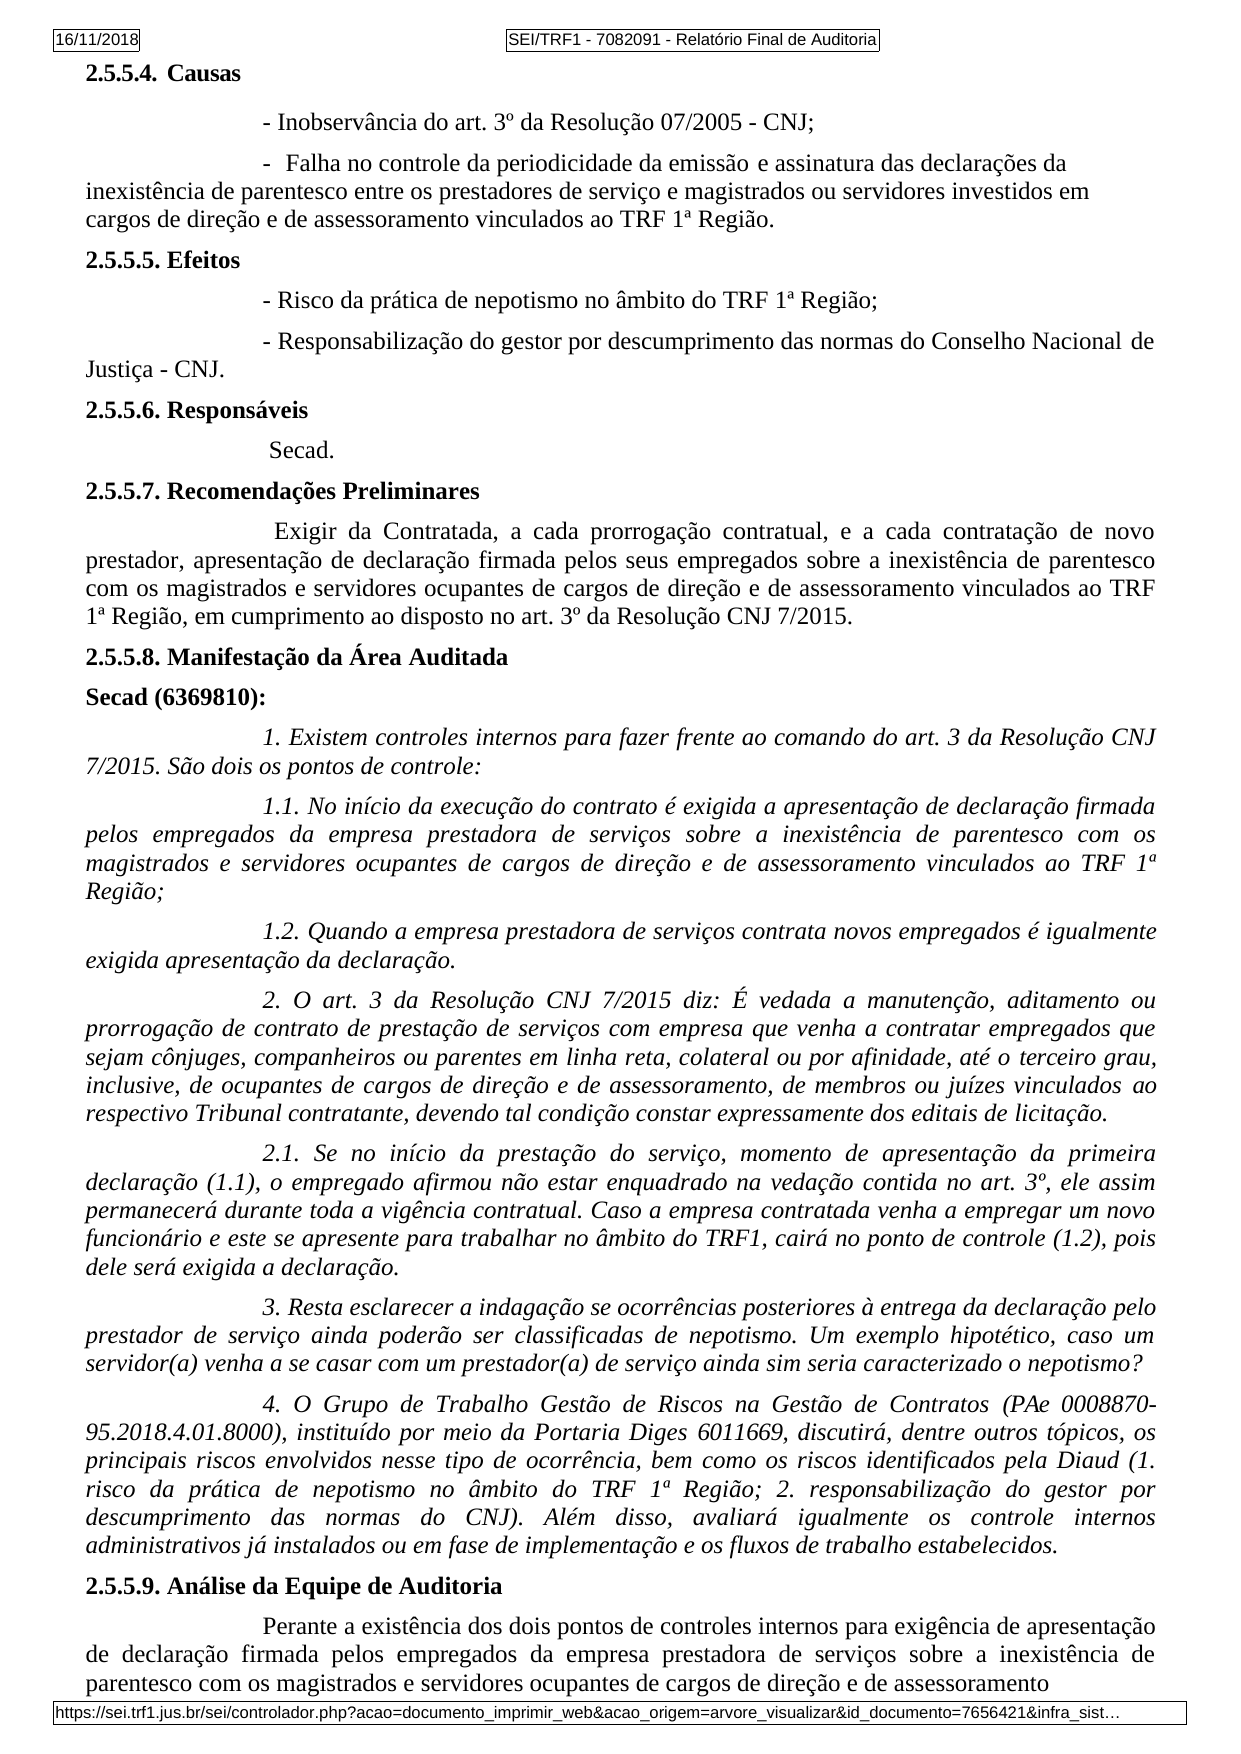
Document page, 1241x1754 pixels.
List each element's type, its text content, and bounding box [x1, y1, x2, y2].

text inexistência de parentesco entre os prestadores de serviço e magistrados ou servidores investidos em cargos de direção e de assessoramento vinculados ao TRF 1ª Região. [85, 177, 1153, 233]
subtitle Responsáveis [85, 395, 1182, 424]
list Se no início da prestação do serviço, momento de apresentação da primeira declaração (1.1), o empregado afirmou não estar enquadrado na vedação contida no art. 3º, ele assim permanecerá durante toda a vigência contratual. Caso a empresa contratada venha a empregar um novo funcionário e este se apresente para trabalhar no âmbito do TRF1, cairá no ponto de controle (1.2), pois dele será exigida a declaração. [85, 1139, 1157, 1280]
list O Grupo de Trabalho Gestão de Riscos na Gestão de Contratos (PAe 0008870- 95.2018.4.01.8000), instituído por meio da Portaria Diges 6011669, discutirá, dentre outros tópicos, os principais riscos envolvidos nesse tipo de ocorrência, bem como os riscos identificados pela Diaud (1. risco da prática de nepotismo no âmbito do TRF 1ª Região; 2. responsabilização do gestor por descumprimento das normas do CNJ). Além disso, avaliará igualmente os controle internos administrativos já instalados ou em fase de implementação e os fluxos de trabalho estabelecidos. [85, 1390, 1157, 1559]
subtitle Manifestação da Área Auditada Secad (6369810): [85, 642, 508, 711]
text Perante a existência dos dois pontos de controles internos para exigência de apresentação de declaração firmada pelos empregados da empresa prestadora de serviços sobre a inexistência de parentesco com os magistrados e servidores ocupantes de cargos de direção e de assessoramento [85, 1612, 1157, 1696]
subtitle Efeitos [85, 245, 1182, 274]
subtitle Causas [85, 58, 243, 87]
list Quando a empresa prestadora de serviços contrata novos empregados é igualmente exigida apresentação da declaração. [85, 917, 1157, 973]
list Falha no controle da periodicidade da emissão e assinatura das declarações da [262, 148, 1182, 177]
subtitle Recomendações Preliminares [85, 476, 1182, 505]
list Resta esclarecer a indagação se ocorrências posteriores à entrega da declaração pelo prestador de serviço ainda poderão ser classificadas de nepotismo. Um exemplo hipotético, caso um servidor(a) venha a se casar com um prestador(a) de serviço ainda sim seria caracterizado o nepotismo? [85, 1293, 1156, 1377]
list Risco da prática de nepotismo no âmbito do TRF 1ª Região; [262, 286, 1182, 314]
text Secad. [269, 436, 1182, 464]
text Exigir da Contratada, a cada prorrogação contratual, e a cada contratação de novo prestador, apresentação de declaração firmada pelos seus empregados sobre a inexistência de parentesco com os magistrados e servidores ocupantes de cargos de direção e de assessoramento vinculados ao TRF 1ª Região, em cumprimento ao disposto no art. 3º da Resolução CNJ 7/2015. [85, 517, 1156, 630]
list Existem controles internos para fazer frente ao comando do art. 3 da Resolução CNJ 7/2015. São dois os pontos de controle: [85, 723, 1157, 779]
list O art. 3 da Resolução CNJ 7/2015 diz: É vedada a manutenção, aditamento ou prorrogação de contrato de prestação de serviços com empresa que venha a contratar empregados que sejam cônjuges, companheiros ou parentes em linha reta, colateral ou por afinidade, até o terceiro grau, inclusive, de ocupantes de cargos de direção e de assessoramento, de membros ou juízes vinculados ao respectivo Tribunal contratante, devendo tal condição constar expressamente dos editais de licitação. [85, 986, 1157, 1127]
subtitle Análise da Equipe de Auditoria [85, 1571, 1182, 1599]
list Responsabilização do gestor por descumprimento das normas do Conselho Nacional de [262, 326, 1182, 355]
list No início da execução do contrato é exigida a apresentação de declaração firmada pelos empregados da empresa prestadora de serviços sobre a inexistência de parentesco com os magistrados e servidores ocupantes de cargos de direção e de assessoramento vinculados ao TRF 1ª Região; [85, 792, 1157, 905]
list Inobservância do art. 3º da Resolução 07/2005 - CNJ; [262, 107, 1182, 136]
text Justiça - CNJ. [85, 354, 229, 383]
